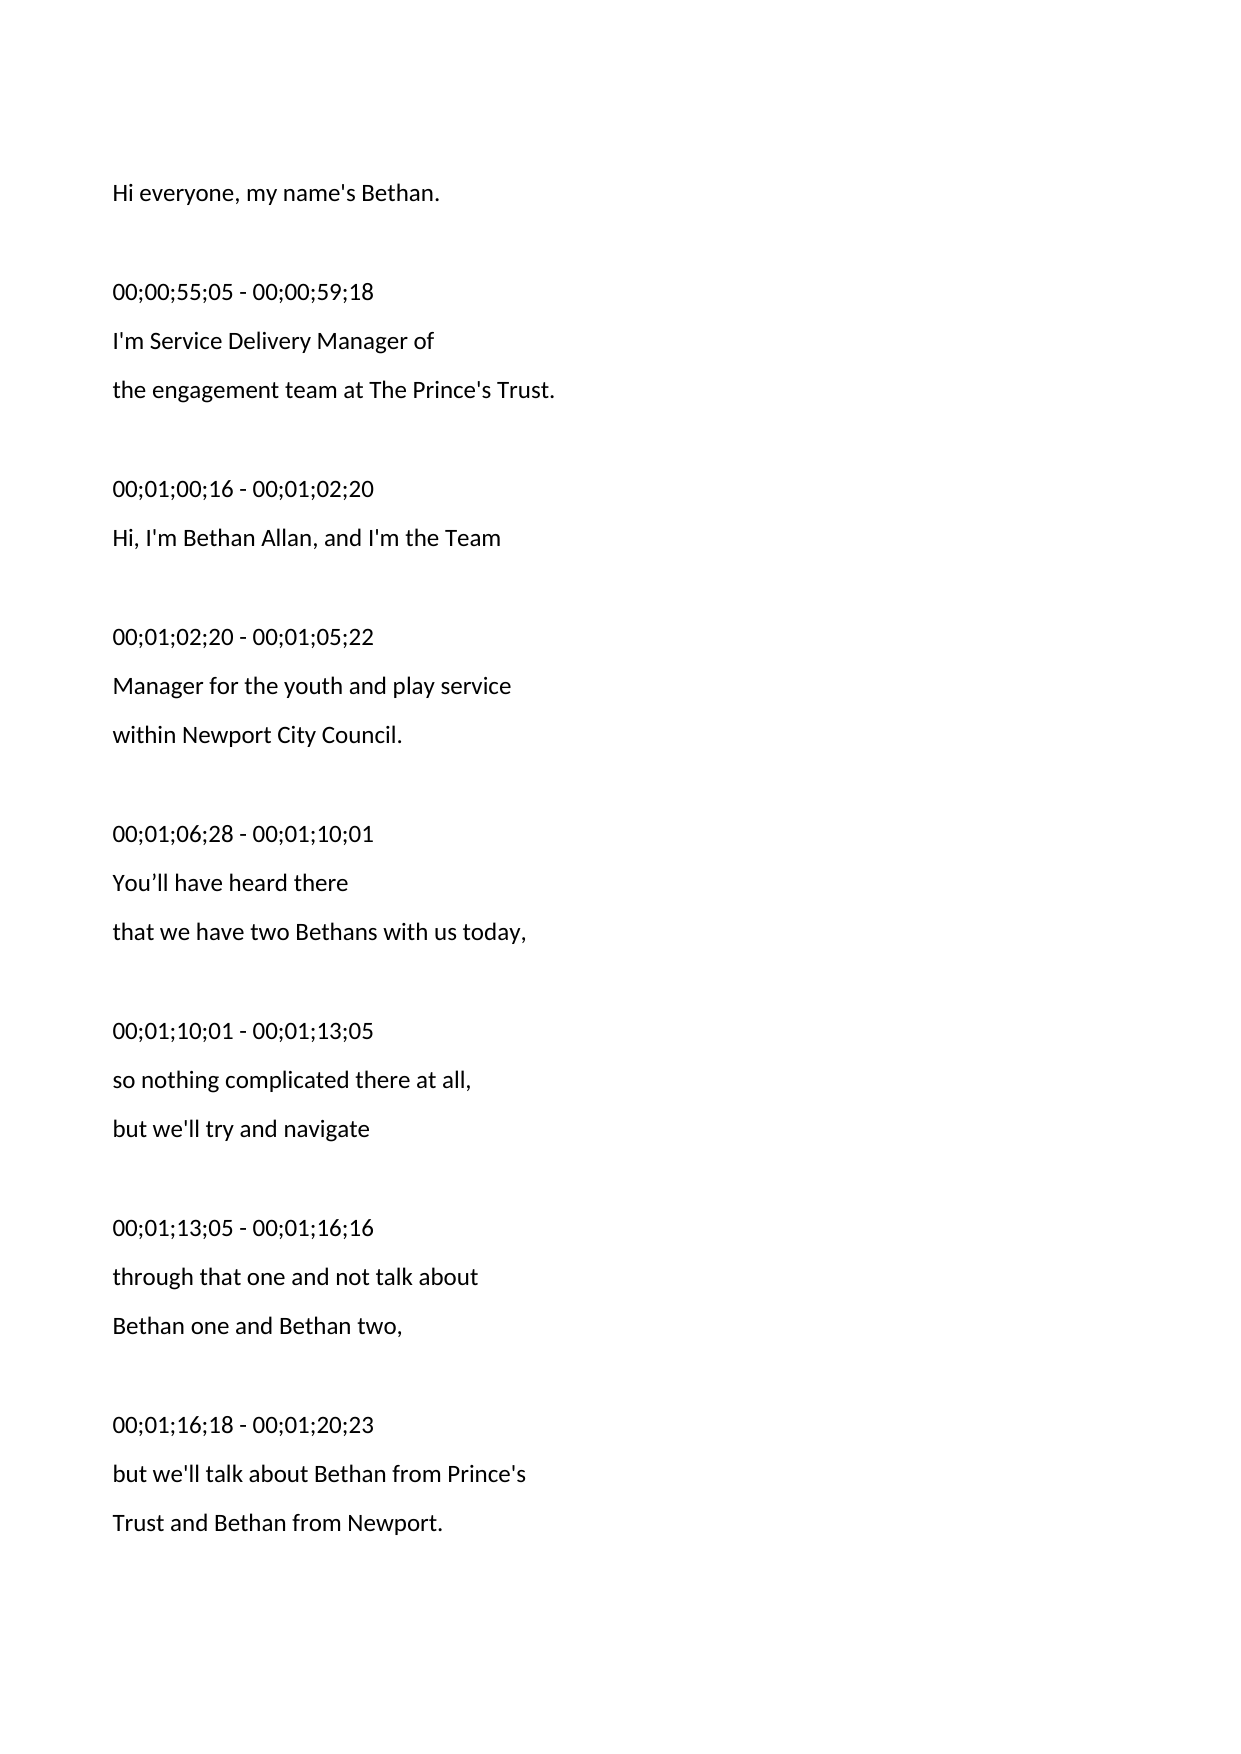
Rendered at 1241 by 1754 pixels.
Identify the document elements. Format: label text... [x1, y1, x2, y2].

text Manager for the youth and play service [112, 670, 1128, 700]
text so nothing complicated there at all, [112, 1064, 1128, 1094]
text through that one and not talk about [112, 1261, 1128, 1292]
text but we'll talk about Bethan from Prince's [112, 1458, 1128, 1489]
text 00;01;02;20 - 00;01;05;22 [112, 621, 1128, 651]
text 00;01;13;05 - 00;01;16;16 [112, 1212, 1128, 1242]
text Hi, I'm Bethan Allan, and I'm the Team [112, 522, 1128, 553]
text but we'll try and navigate [112, 1113, 1128, 1144]
text 00;01;10;01 - 00;01;13;05 [112, 1015, 1128, 1045]
text the engagement team at The Prince's Trust. [112, 374, 1128, 405]
text 00;00;55;05 - 00;00;59;18 [112, 276, 1128, 306]
text that we have two Bethans with us today, [112, 916, 1128, 947]
text 00;01;06;28 - 00;01;10;01 [112, 818, 1128, 848]
text 00;01;16;18 - 00;01;20;23 [112, 1409, 1128, 1439]
text Hi everyone, my name's Bethan. [112, 177, 1128, 208]
text I'm Service Delivery Manager of [112, 325, 1128, 356]
text Trust and Bethan from Newport. [112, 1507, 1128, 1538]
text 00;01;00;16 - 00;01;02;20 [112, 473, 1128, 503]
text Bethan one and Bethan two, [112, 1310, 1128, 1341]
text You’ll have heard there [112, 867, 1128, 897]
text within Newport City Council. [112, 719, 1128, 750]
